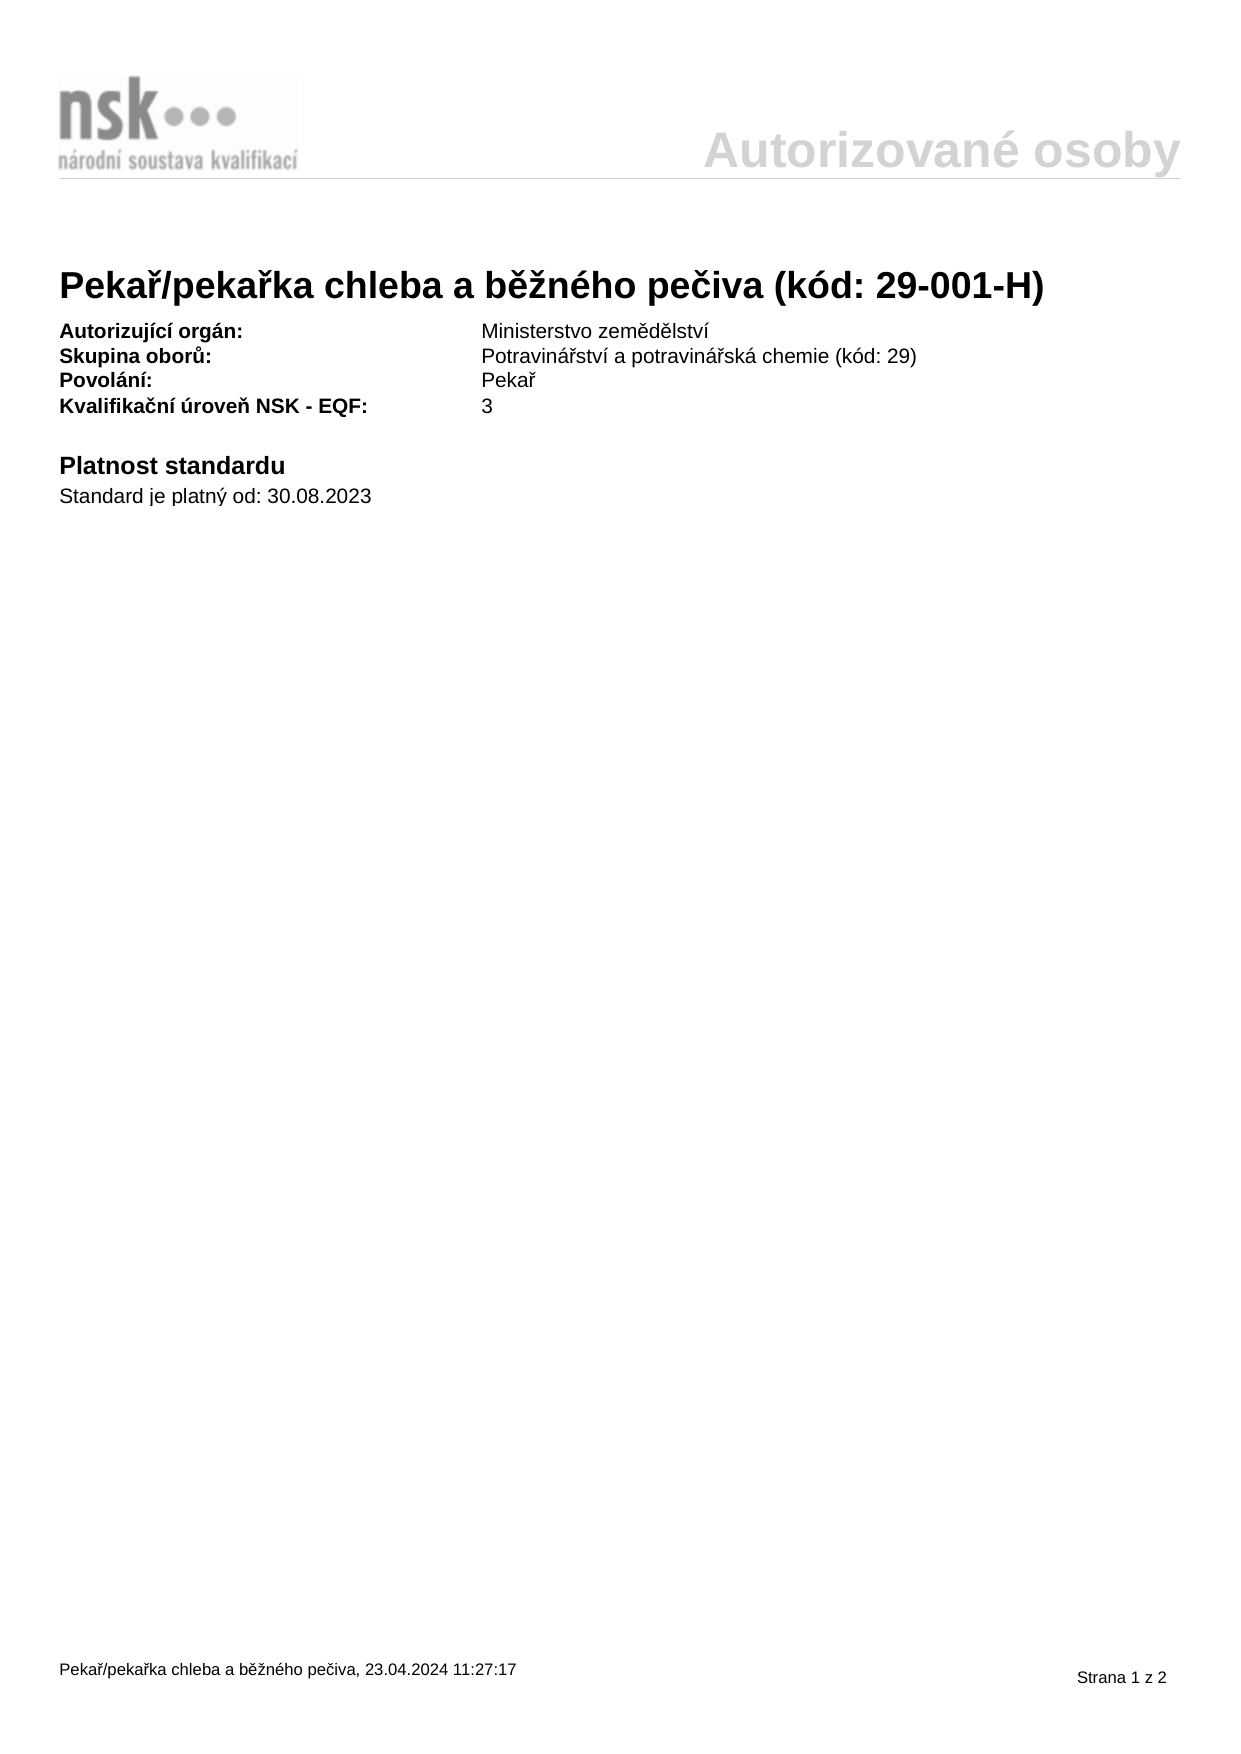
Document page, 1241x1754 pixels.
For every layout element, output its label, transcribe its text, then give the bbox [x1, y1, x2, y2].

table_cell [626, 418, 860, 447]
table_cell Autorizující orgán: [59, 319, 481, 343]
table_cell [886, 1106, 1167, 1383]
table_cell [481, 196, 617, 224]
table_cell Pekař/pekařka chleba a běžného pečiva, 23.04.2024 11:27:17 [59, 1660, 860, 1696]
table_cell [119, 1106, 481, 1383]
table_cell Platnost standardu [59, 448, 1181, 483]
table_header [619, 59, 626, 172]
table_header Autorizované osoby [626, 59, 1181, 178]
table_cell [1167, 418, 1181, 447]
table_cell [626, 1106, 860, 1383]
table_cell [860, 1106, 886, 1383]
table_cell [59, 1106, 119, 1383]
table_cell [481, 1384, 617, 1659]
table_cell [1167, 307, 1181, 319]
table_cell [618, 172, 626, 178]
table_cell [59, 1384, 119, 1659]
table_cell [481, 172, 617, 178]
table_cell [626, 806, 860, 1106]
table_cell [59, 806, 119, 1106]
table_cell [119, 307, 481, 319]
table_cell [860, 196, 886, 224]
table_cell [860, 806, 886, 1106]
table_cell [59, 307, 119, 319]
table_cell [59, 172, 119, 178]
table_cell [481, 307, 617, 319]
table_cell [1167, 1106, 1181, 1383]
table_cell [618, 806, 626, 1106]
table_cell [1167, 1660, 1181, 1696]
table_cell [1167, 506, 1181, 806]
table_cell [1167, 1384, 1181, 1659]
table_cell [626, 196, 860, 224]
table_cell [860, 307, 886, 319]
table_cell [1167, 196, 1181, 224]
picture [57, 59, 619, 172]
table_cell [119, 418, 481, 447]
table_cell [618, 506, 626, 806]
table_cell [481, 418, 617, 447]
table_cell [860, 506, 886, 806]
table_cell [1167, 806, 1181, 1106]
table_cell Strana 1 z 2 [860, 1660, 1167, 1696]
table_cell [860, 418, 886, 447]
table_cell Potravinářství a potravinářská chemie (kód: 29) [481, 344, 1181, 368]
table_cell [626, 307, 860, 319]
table_cell [886, 307, 1167, 319]
table_cell [59, 506, 119, 806]
table_cell [886, 196, 1167, 224]
table_cell Pekař [481, 368, 1181, 393]
table_cell [886, 506, 1167, 806]
table_cell [119, 172, 481, 178]
table_cell Skupina oborů: [59, 344, 481, 368]
table_cell [59, 418, 119, 447]
table_cell 3 [481, 394, 1181, 417]
table_cell [626, 506, 860, 806]
table_cell [59, 196, 119, 224]
table_cell [618, 1384, 626, 1659]
table_cell [618, 196, 626, 224]
table_cell Pekař/pekařka chleba a běžného pečiva (kód: 29-001-H) [59, 224, 1181, 307]
table_cell Standard je platný od: 30.08.2023 [59, 484, 1181, 506]
table_cell Ministerstvo zemědělství [481, 319, 1181, 344]
table_cell [481, 806, 617, 1106]
table_cell Povolání: [59, 368, 481, 392]
table_cell [481, 1106, 617, 1383]
table_cell Kvalifikační úroveň NSK - EQF: [59, 394, 481, 417]
table_cell [886, 1384, 1167, 1659]
table_cell [886, 418, 1167, 447]
table_cell [618, 418, 626, 447]
table_cell [618, 1106, 626, 1383]
table_cell [119, 806, 481, 1106]
table_cell [860, 1384, 886, 1659]
table_cell [481, 506, 617, 806]
table_cell [886, 806, 1167, 1106]
table_cell [119, 506, 481, 806]
table_cell [626, 1384, 860, 1659]
table_cell [59, 179, 1181, 196]
table_cell [618, 307, 626, 319]
table_cell [119, 196, 481, 224]
table_cell [119, 1384, 481, 1659]
